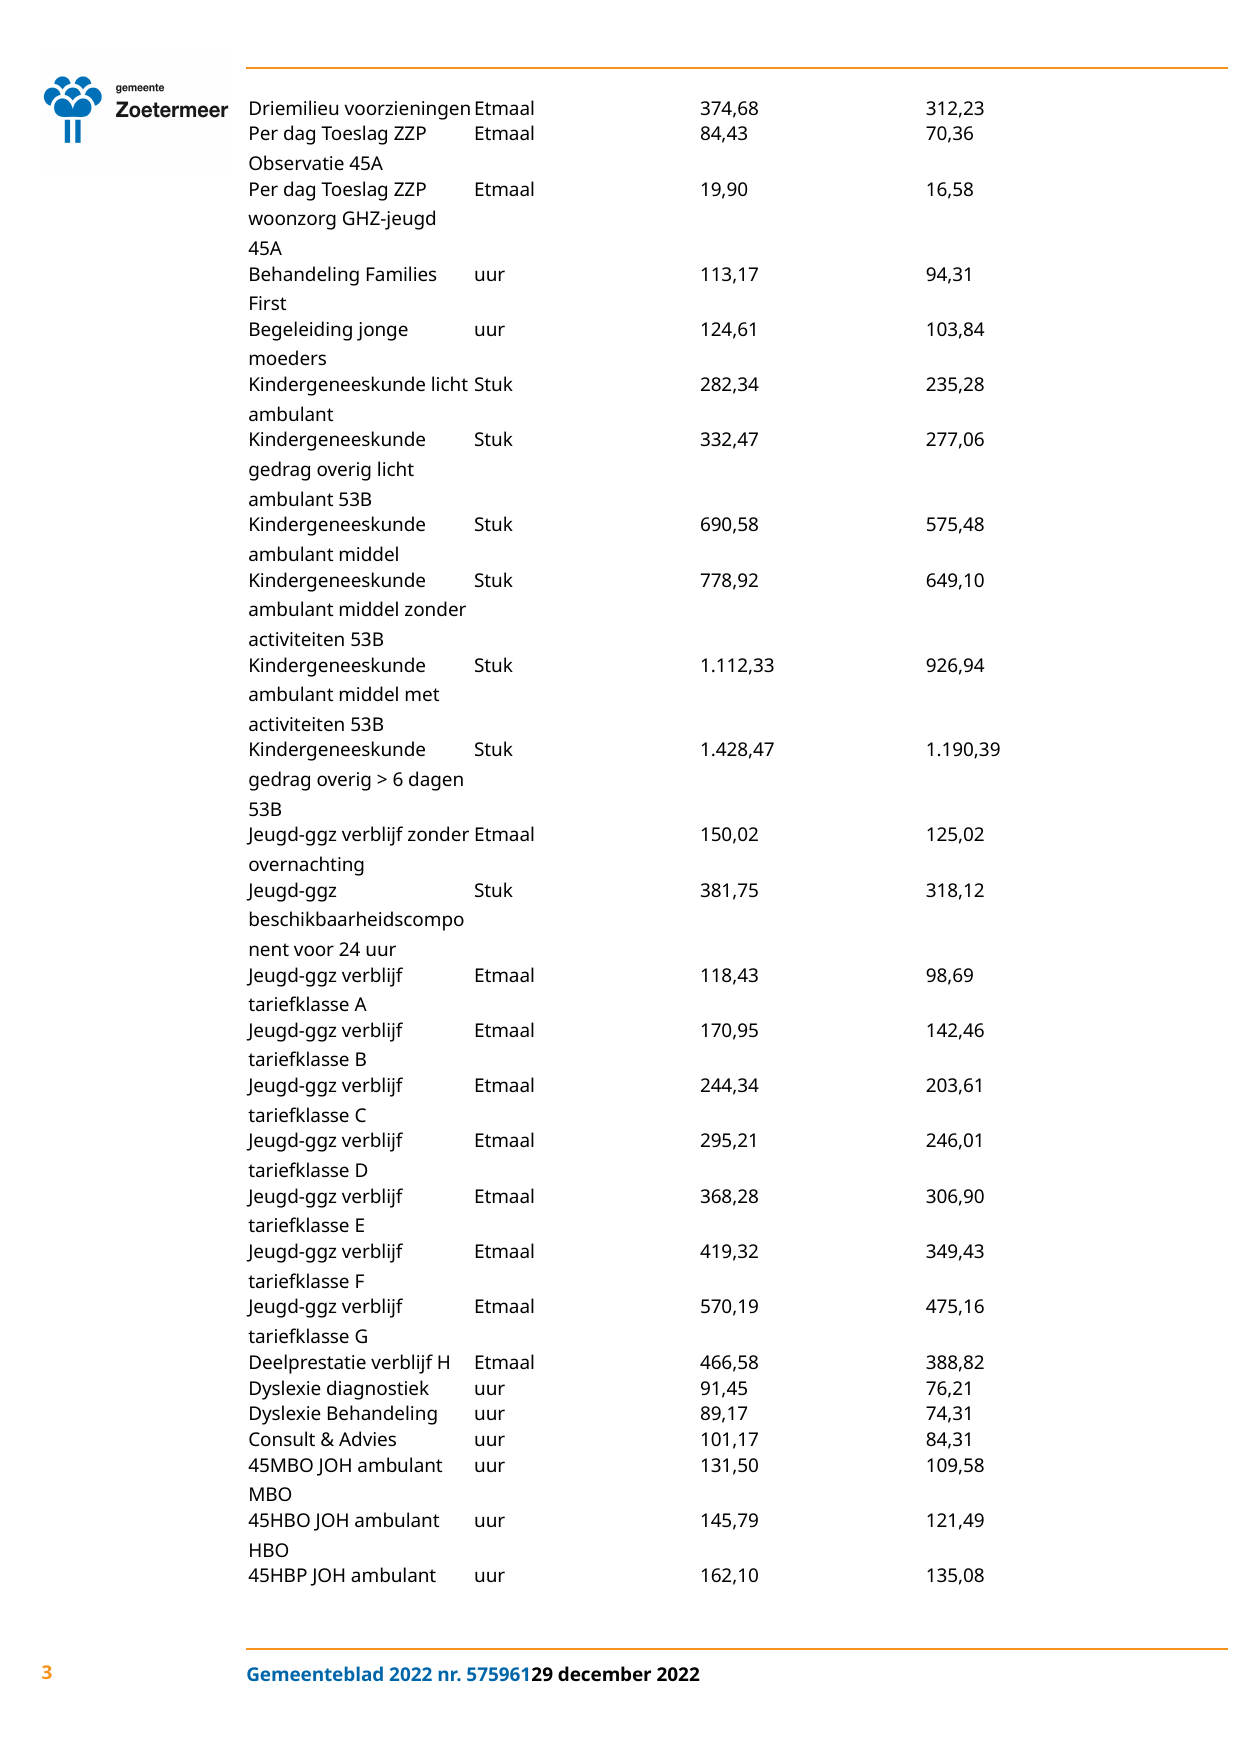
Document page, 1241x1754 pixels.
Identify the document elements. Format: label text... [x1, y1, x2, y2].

table_cell 142,46 [926, 1017, 1152, 1072]
table_cell 282,34 [700, 371, 926, 427]
table_cell 45MBO JOH ambulant MBO [248, 1452, 474, 1507]
table_cell Per dag Toeslag ZZP woonzorg GHZ-jeugd 45A [248, 176, 474, 261]
table_cell Stuk [474, 737, 700, 822]
table_cell 778,92 [700, 567, 926, 652]
table_cell Jeugd-ggz verblijf tariefklasse D [248, 1128, 474, 1183]
table_cell 98,69 [926, 962, 1152, 1017]
table_cell uur [474, 1426, 700, 1452]
table_cell Stuk [474, 652, 700, 737]
table_cell 926,94 [926, 652, 1152, 737]
table_cell uur [474, 1507, 700, 1562]
table_cell Etmaal [474, 1073, 700, 1128]
table_cell Jeugd-ggz verblijf tariefklasse B [248, 1017, 474, 1072]
table_cell Etmaal [474, 95, 700, 121]
table_cell uur [474, 1375, 700, 1400]
table_cell 94,31 [926, 261, 1152, 316]
table_cell Consult & Advies [248, 1426, 474, 1452]
table_cell 388,82 [926, 1349, 1152, 1375]
table_cell 109,58 [926, 1452, 1152, 1507]
table_cell 162,10 [700, 1563, 926, 1588]
table_cell 16,58 [926, 176, 1152, 261]
table_cell 277,06 [926, 427, 1152, 512]
table_cell 101,17 [700, 1426, 926, 1452]
table_cell 1.428,47 [700, 737, 926, 822]
table_cell Kindergeneeskunde ambulant middel met activiteiten 53B [248, 652, 474, 737]
table_cell 145,79 [700, 1507, 926, 1562]
table_cell 19,90 [700, 176, 926, 261]
table_cell Jeugd-ggz verblijf tariefklasse G [248, 1294, 474, 1349]
table_cell 45HBO JOH ambulant HBO [248, 1507, 474, 1562]
table_cell 575,48 [926, 512, 1152, 567]
table_cell 121,49 [926, 1507, 1152, 1562]
table_cell Etmaal [474, 121, 700, 176]
table_cell 125,02 [926, 822, 1152, 877]
table_cell 118,43 [700, 962, 926, 1017]
table_cell Stuk [474, 877, 700, 962]
table_cell 570,19 [700, 1294, 926, 1349]
table_cell 475,16 [926, 1294, 1152, 1349]
table_cell Deelprestatie verblijf H [248, 1349, 474, 1375]
table_cell Jeugd-ggz verblijf tariefklasse A [248, 962, 474, 1017]
table_cell Kindergeneeskunde licht ambulant [248, 371, 474, 427]
table_cell 170,95 [700, 1017, 926, 1072]
table_cell Jeugd-ggz verblijf tariefklasse C [248, 1073, 474, 1128]
table_cell 45HBP JOH ambulant [248, 1563, 474, 1588]
table_cell Kindergeneeskunde gedrag overig > 6 dagen 53B [248, 737, 474, 822]
table_cell Jeugd-ggz verblijf tariefklasse F [248, 1238, 474, 1294]
table_cell 124,61 [700, 316, 926, 371]
table_cell 76,21 [926, 1375, 1152, 1400]
table_cell Dyslexie Behandeling [248, 1400, 474, 1426]
table_cell Begeleiding jonge moeders [248, 316, 474, 371]
table_cell Etmaal [474, 1183, 700, 1238]
table_cell 91,45 [700, 1375, 926, 1400]
table_cell Etmaal [474, 1294, 700, 1349]
table_cell Etmaal [474, 1238, 700, 1294]
table_cell 374,68 [700, 95, 926, 121]
table_cell Jeugd-ggz verblijf zonder overnachting [248, 822, 474, 877]
table_cell Etmaal [474, 962, 700, 1017]
table_cell Stuk [474, 512, 700, 567]
table_cell 135,08 [926, 1563, 1152, 1588]
table_cell Kindergeneeskunde gedrag overig licht ambulant 53B [248, 427, 474, 512]
table_cell Kindergeneeskunde ambulant middel [248, 512, 474, 567]
table_cell 649,10 [926, 567, 1152, 652]
table_cell uur [474, 1452, 700, 1507]
table_cell 312,23 [926, 95, 1152, 121]
table_cell Etmaal [474, 822, 700, 877]
table_cell 113,17 [700, 261, 926, 316]
table_cell Jeugd-ggz beschikbaarheidscomponent voor 24 uur [248, 877, 474, 962]
picture [41, 47, 231, 172]
table_cell 466,58 [700, 1349, 926, 1375]
table_cell 381,75 [700, 877, 926, 962]
table_cell 318,12 [926, 877, 1152, 962]
table_cell 419,32 [700, 1238, 926, 1294]
table_cell uur [474, 1563, 700, 1588]
table_cell 1.112,33 [700, 652, 926, 737]
table_cell 70,36 [926, 121, 1152, 176]
table_cell Per dag Toeslag ZZP Observatie 45A [248, 121, 474, 176]
table_cell 203,61 [926, 1073, 1152, 1128]
table_cell 74,31 [926, 1400, 1152, 1426]
table_cell 295,21 [700, 1128, 926, 1183]
table_cell 244,34 [700, 1073, 926, 1128]
table_cell Stuk [474, 427, 700, 512]
table_cell 349,43 [926, 1238, 1152, 1294]
table_cell Driemilieu voorzieningen [248, 95, 474, 121]
table_cell 306,90 [926, 1183, 1152, 1238]
table_cell 103,84 [926, 316, 1152, 371]
table_cell Dyslexie diagnostiek [248, 1375, 474, 1400]
table_cell 1.190,39 [926, 737, 1152, 822]
table_cell Etmaal [474, 1017, 700, 1072]
table_cell Kindergeneeskunde ambulant middel zonder activiteiten 53B [248, 567, 474, 652]
table_cell 150,02 [700, 822, 926, 877]
table_cell 84,31 [926, 1426, 1152, 1452]
table_cell Etmaal [474, 176, 700, 261]
table_cell Behandeling Families First [248, 261, 474, 316]
table_cell Stuk [474, 371, 700, 427]
table_cell Etmaal [474, 1349, 700, 1375]
table_cell 332,47 [700, 427, 926, 512]
table_cell Jeugd-ggz verblijf tariefklasse E [248, 1183, 474, 1238]
table_cell uur [474, 261, 700, 316]
table_cell Etmaal [474, 1128, 700, 1183]
table_cell 368,28 [700, 1183, 926, 1238]
table_cell 131,50 [700, 1452, 926, 1507]
table_cell 89,17 [700, 1400, 926, 1426]
table_cell 690,58 [700, 512, 926, 567]
table_cell uur [474, 1400, 700, 1426]
table_cell 84,43 [700, 121, 926, 176]
table_cell 246,01 [926, 1128, 1152, 1183]
table_cell uur [474, 316, 700, 371]
table_cell 235,28 [926, 371, 1152, 427]
table_cell Stuk [474, 567, 700, 652]
